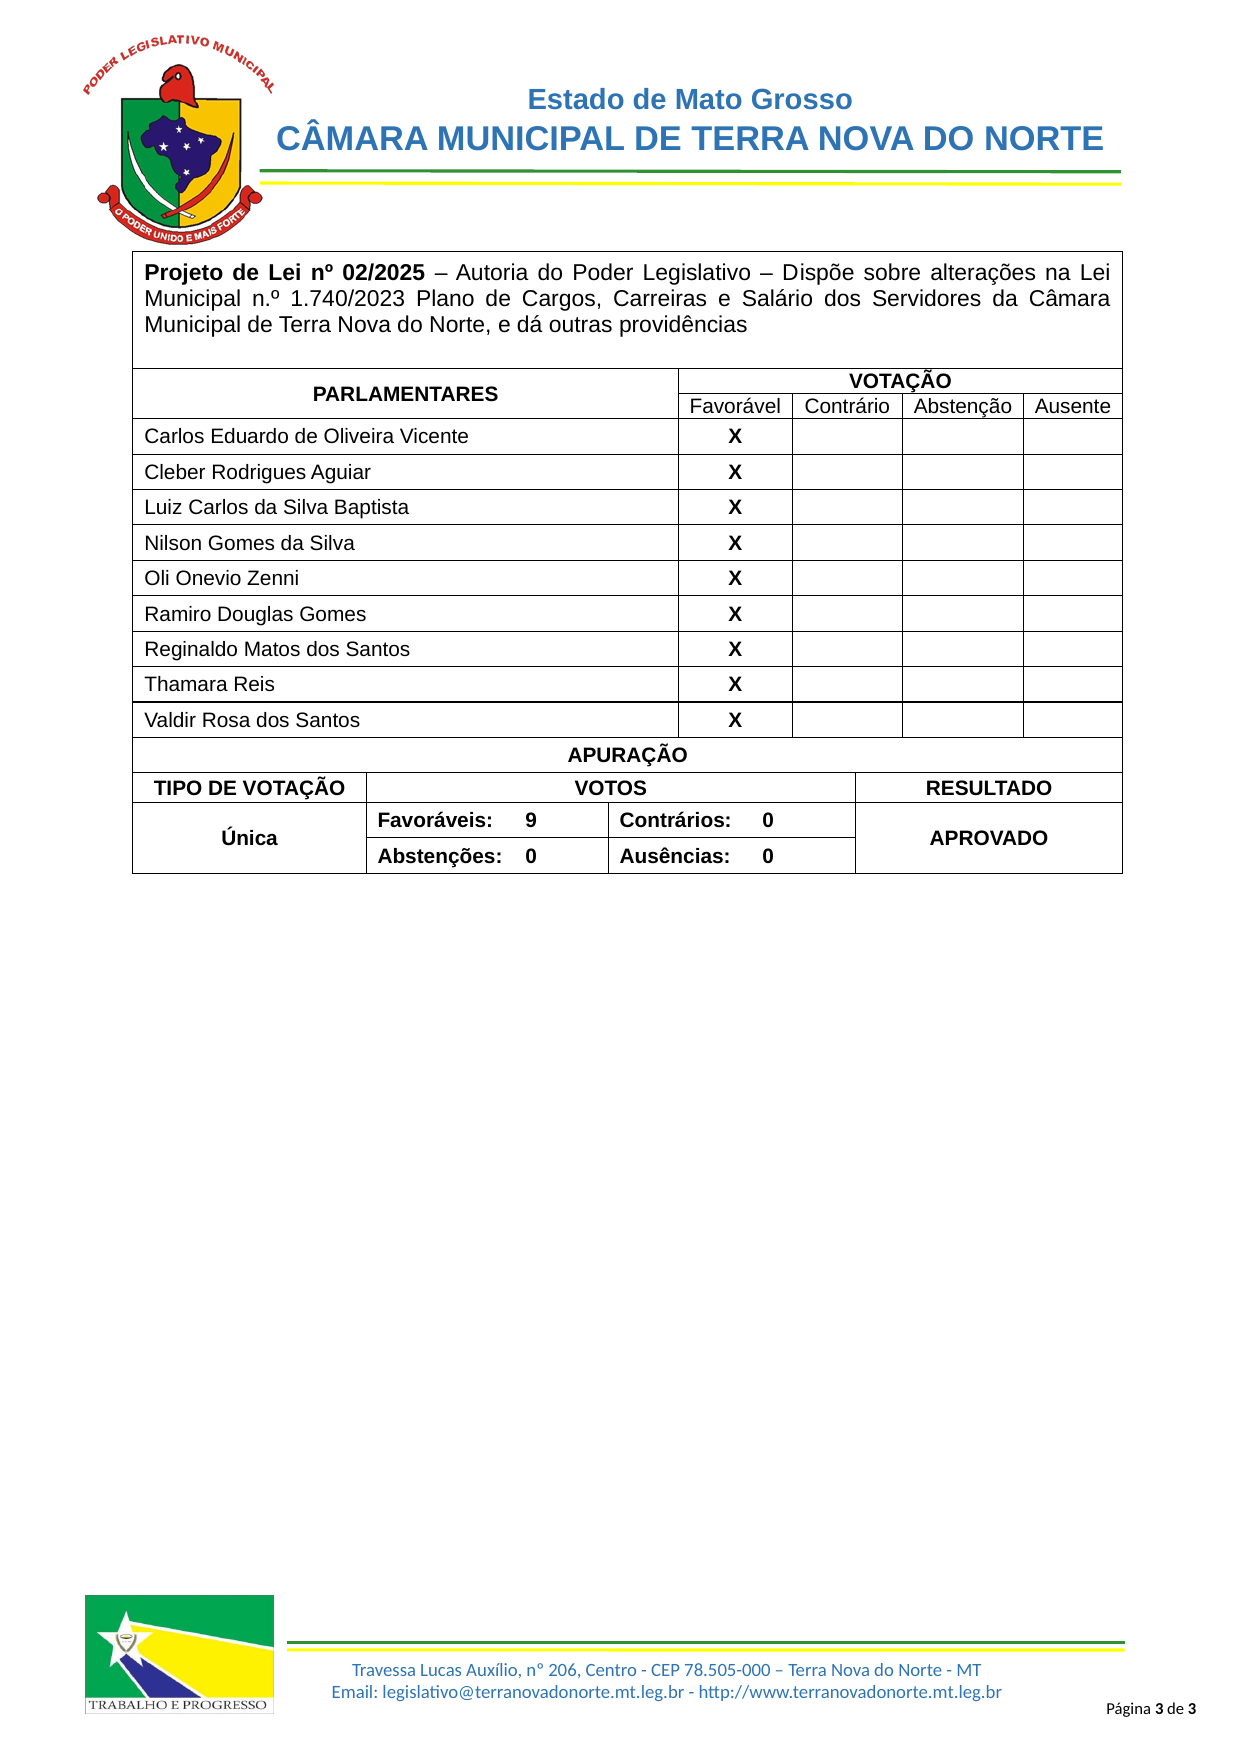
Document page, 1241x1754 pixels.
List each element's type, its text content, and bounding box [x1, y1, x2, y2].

table_cell 0 [751, 838, 855, 873]
table_cell [1024, 596, 1122, 631]
picture [85, 1595, 274, 1714]
table_cell [903, 525, 1023, 560]
table_cell [1024, 703, 1122, 737]
table_cell Abstenção [903, 394, 1023, 418]
table_cell [793, 419, 902, 453]
table_cell [793, 525, 902, 560]
table_cell [1024, 525, 1122, 560]
table_cell X [679, 455, 792, 489]
table_cell [903, 667, 1023, 701]
table_cell TIPO DE VOTAÇÃO [133, 773, 366, 802]
table_cell [903, 596, 1023, 631]
table_cell [793, 703, 902, 737]
table_cell [1024, 632, 1122, 666]
table_cell Thamara Reis [133, 667, 678, 701]
table_cell Cleber Rodrigues Aguiar [133, 455, 678, 489]
table_cell 9 [514, 803, 608, 837]
table_cell [1024, 419, 1122, 453]
table_cell Ramiro Douglas Gomes [133, 596, 678, 631]
table_cell [1024, 667, 1122, 701]
table_cell APROVADO [856, 803, 1122, 873]
table_cell [793, 490, 902, 524]
table_cell 0 [751, 803, 855, 837]
table_cell X [679, 596, 792, 631]
table_cell X [679, 525, 792, 560]
table_cell Contrário [793, 394, 902, 418]
picture [80, 30, 278, 247]
table_cell Ausências: [609, 838, 751, 873]
table_cell [793, 596, 902, 631]
table_cell [1024, 561, 1122, 595]
table_cell VOTAÇÃO [679, 369, 1122, 393]
table_cell [1024, 455, 1122, 489]
table_cell X [679, 703, 792, 737]
table_cell Luiz Carlos da Silva Baptista [133, 490, 678, 524]
table_cell [903, 703, 1023, 737]
table_cell [793, 667, 902, 701]
table_cell Nilson Gomes da Silva [133, 525, 678, 560]
table_cell Ausente [1024, 394, 1122, 418]
table_cell X [679, 632, 792, 666]
table_cell Valdir Rosa dos Santos [133, 703, 678, 737]
table_cell Reginaldo Matos dos Santos [133, 632, 678, 666]
table_cell Favorável [679, 394, 792, 418]
table_cell X [679, 561, 792, 595]
table_cell Oli Onevio Zenni [133, 561, 678, 595]
table_cell [903, 561, 1023, 595]
table_cell Abstenções: [367, 838, 514, 873]
table_cell [1024, 490, 1122, 524]
table_cell [793, 455, 902, 489]
table_cell [793, 632, 902, 666]
table_cell [903, 455, 1023, 489]
table_cell 0 [514, 838, 608, 873]
table_cell X [679, 667, 792, 701]
table_cell X [679, 490, 792, 524]
table_cell Única [133, 803, 366, 873]
table_cell VOTOS [367, 773, 855, 802]
table_cell [903, 490, 1023, 524]
table_cell Projeto de Lei nº 02/2025 – Autoria do Poder Legislativo – Dispõe sobre alterações na Lei Municipal n.º 1.740/2023 Plano de Cargos, Carreiras e Salário dos Servidores da Câmara Municipal de Terra Nova do Norte, e dá outras providências [133, 252, 1122, 368]
table_cell Contrários: [609, 803, 751, 837]
table_cell [903, 419, 1023, 453]
table_cell PARLAMENTARES [133, 369, 678, 418]
table_cell Carlos Eduardo de Oliveira Vicente [133, 419, 678, 453]
table_cell [903, 632, 1023, 666]
table_cell Favoráveis: [367, 803, 514, 837]
table_cell [793, 561, 902, 595]
table_cell RESULTADO [856, 773, 1122, 802]
table_cell X [679, 419, 792, 453]
table_cell APURAÇÃO [133, 738, 1122, 772]
